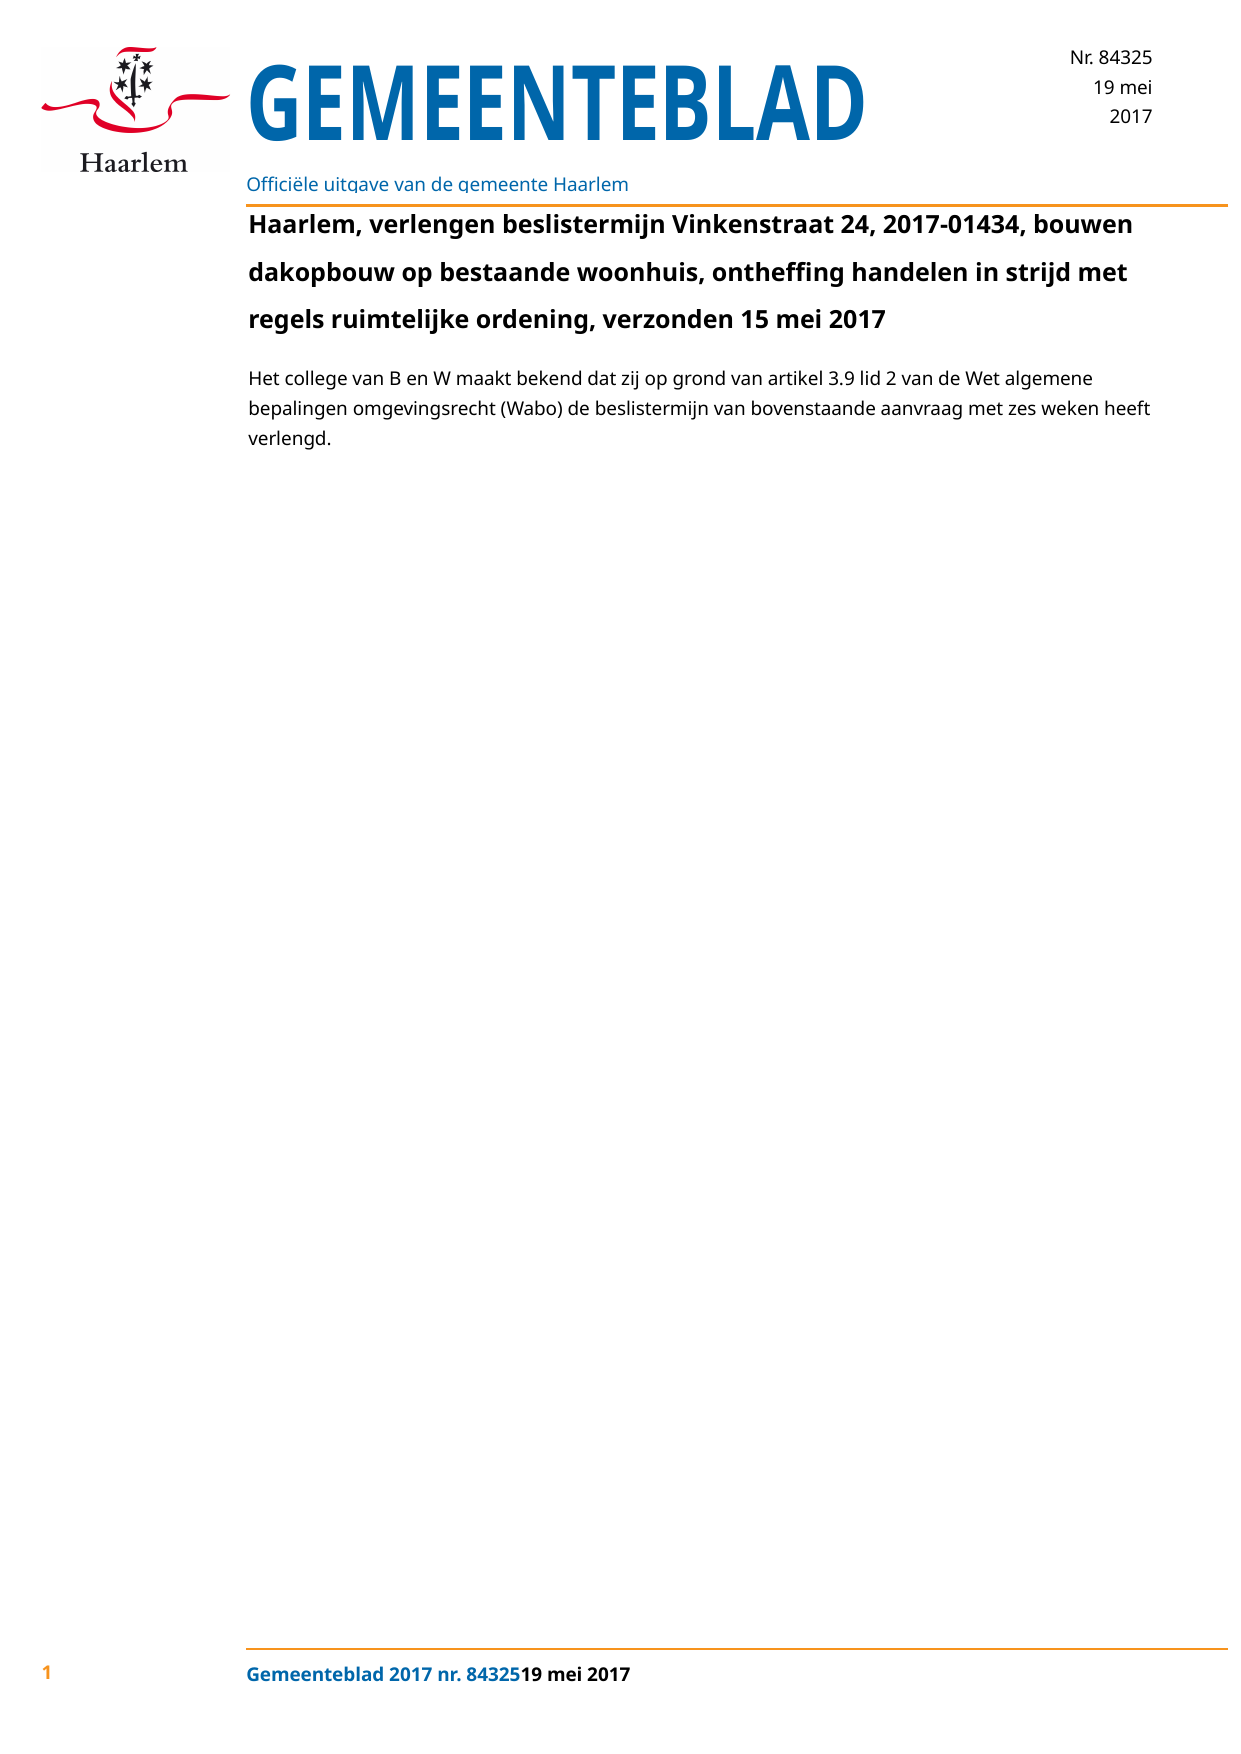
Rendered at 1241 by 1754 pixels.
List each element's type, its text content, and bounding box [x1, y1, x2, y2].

text Het college van B en W maakt bekend dat zij op grond van artikel 3.9 lid 2 van de Wet algemene bepalingen omgevingsrecht (Wabo) de beslistermijn van bovenstaande aanvraag met zes weken heeft verlengd. [248, 366, 1152, 450]
picture [41, 47, 231, 172]
text Haarlem, verlengen beslistermijn Vinkenstraat 24, 2017-01434, bouwen dakopbouw op bestaande woonhuis, ontheffing handelen in strijd met regels ruimtelijke ordening, verzonden 15 mei 2017 [248, 207, 1152, 336]
